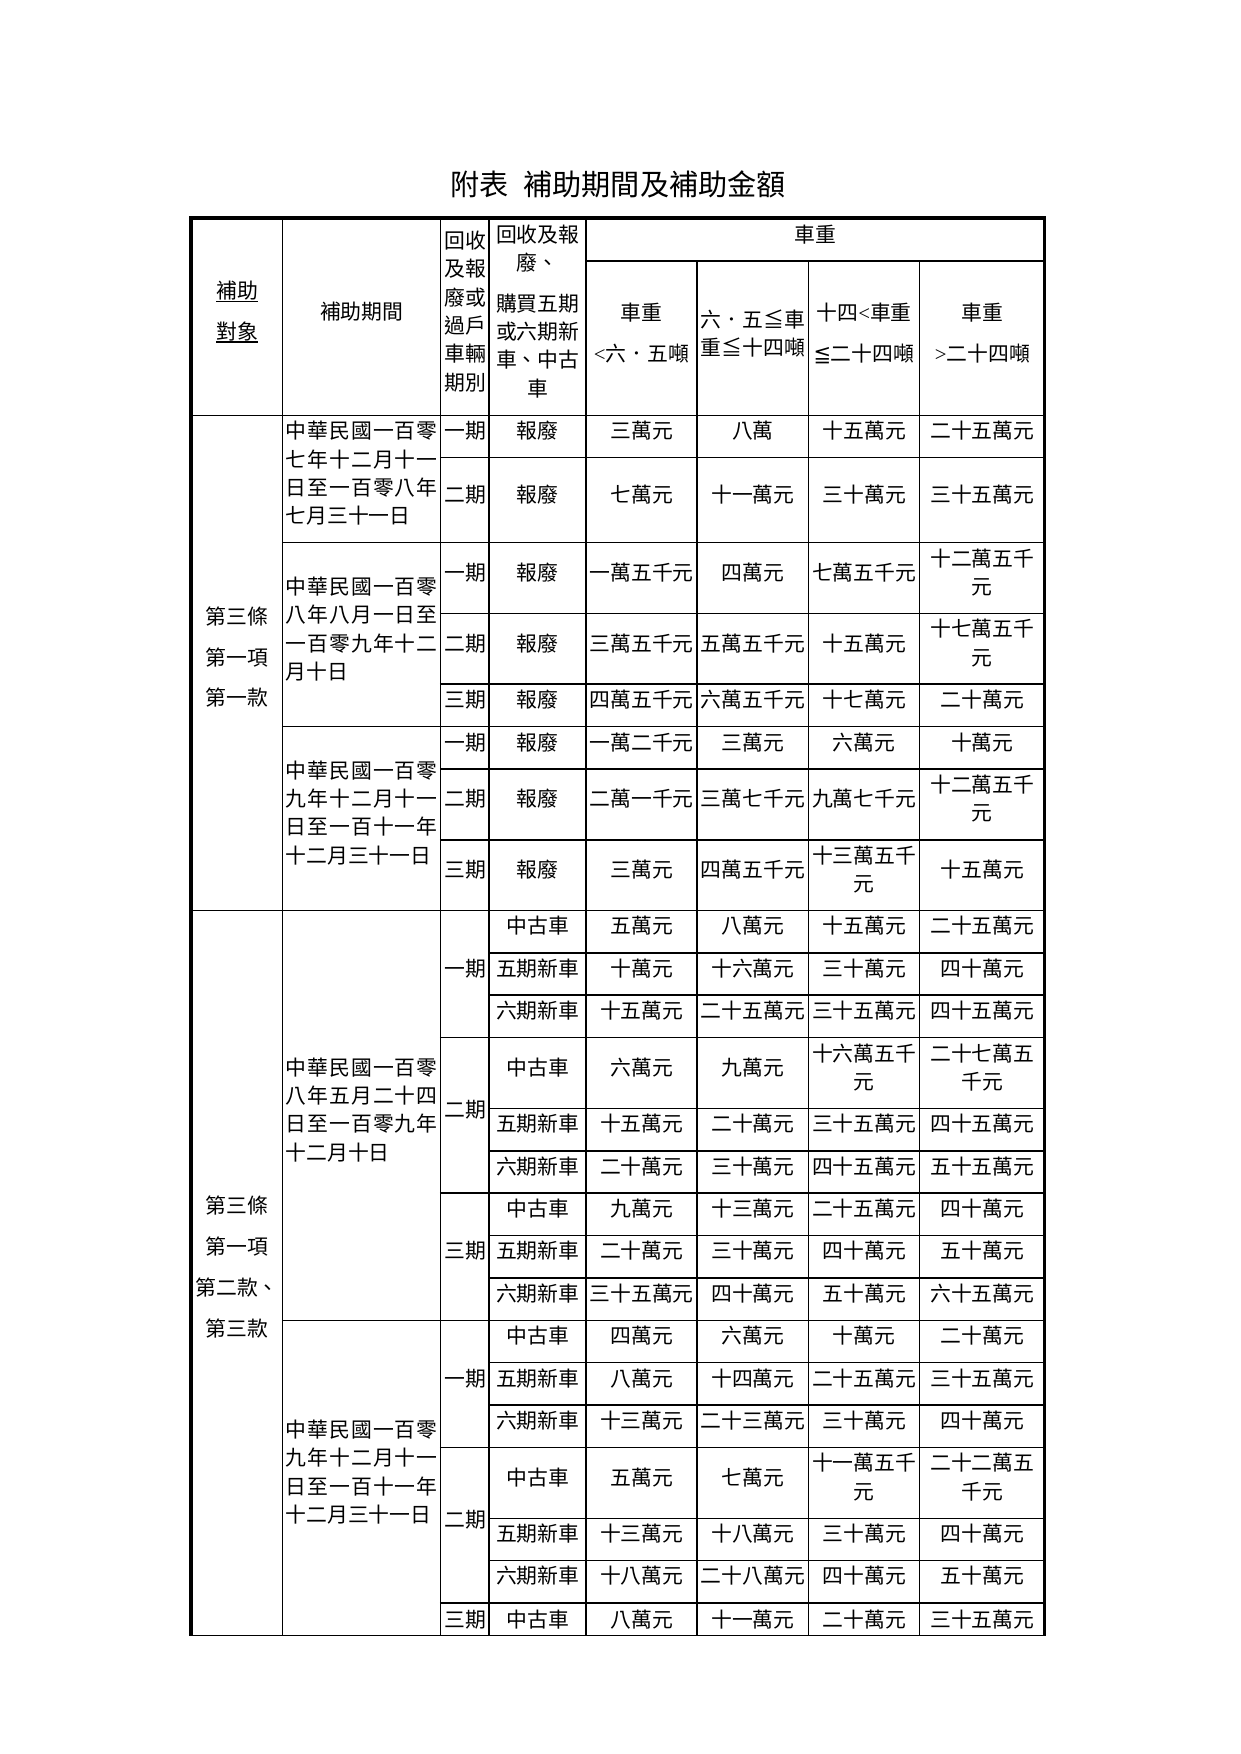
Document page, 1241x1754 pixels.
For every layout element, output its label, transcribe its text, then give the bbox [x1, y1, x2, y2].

table_cell 十三萬五千元 [809, 841, 919, 909]
table_cell 三十萬元 [809, 458, 919, 542]
table_cell 十萬元 [809, 1321, 919, 1362]
table_cell 二十八萬元 [698, 1561, 808, 1602]
table_cell 十五萬元 [587, 996, 696, 1037]
table_cell 三十五萬元 [587, 1279, 696, 1319]
table_cell 報廢 [490, 458, 585, 542]
table_cell 十七萬元 [809, 685, 919, 726]
table_cell 四十萬元 [920, 1194, 1043, 1235]
table_cell 二十萬元 [920, 1321, 1043, 1362]
table_cell 報廢 [490, 727, 585, 768]
table_cell 車重 >二十四噸 [920, 262, 1043, 414]
table_cell 四萬元 [587, 1321, 696, 1362]
table_cell 二十三萬元 [698, 1406, 808, 1447]
table_cell 二期 [441, 1448, 488, 1602]
table_cell 九萬元 [587, 1194, 696, 1235]
table_cell 十一萬元 [698, 1604, 808, 1634]
table_cell 四十五萬元 [809, 1152, 919, 1192]
table_cell 二十七萬五千元 [920, 1038, 1043, 1107]
table_cell 四十萬元 [809, 1561, 919, 1602]
table_cell 三期 [441, 685, 488, 726]
table_cell 中華民國一百零七年十二月十一日至一百零八年七月三十一日 [283, 416, 440, 542]
table_cell 三萬七千元 [698, 770, 808, 839]
table_cell 第三條 第一項 第一款 [193, 416, 282, 909]
table_cell 四萬五千元 [698, 841, 808, 909]
table_cell 六萬五千元 [698, 685, 808, 726]
table_cell 一期 [441, 911, 488, 1037]
table_cell 十八萬元 [587, 1561, 696, 1602]
table_cell 二十萬元 [698, 1109, 808, 1150]
table_cell 十一萬元 [698, 458, 808, 542]
table_cell 十萬元 [587, 954, 696, 994]
table_cell 十六萬元 [698, 954, 808, 994]
table_cell 十五萬元 [809, 614, 919, 683]
table_cell 四十五萬元 [920, 996, 1043, 1037]
table_cell 六期新車 [490, 996, 585, 1037]
table_cell 五十萬元 [920, 1236, 1043, 1277]
table_cell 十三萬元 [698, 1194, 808, 1235]
table_cell 五期新車 [490, 1363, 585, 1404]
table_cell 七萬元 [698, 1448, 808, 1517]
table_cell 十一萬五千元 [809, 1448, 919, 1517]
table_cell 十八萬元 [698, 1519, 808, 1560]
table_cell 中古車 [490, 1038, 585, 1107]
table_cell 一期 [441, 1321, 488, 1447]
table_cell 六期新車 [490, 1406, 585, 1447]
table_cell 七萬五千元 [809, 543, 919, 613]
table_cell 三萬五千元 [587, 614, 696, 683]
table_cell 四十萬元 [920, 954, 1043, 994]
table_cell 一期 [441, 727, 488, 768]
table_cell 二十萬元 [809, 1604, 919, 1634]
table_cell 九萬元 [698, 1038, 808, 1107]
table_cell 二十五萬元 [698, 996, 808, 1037]
table_cell 二十五萬元 [920, 911, 1043, 952]
table_cell 二十二萬五千元 [920, 1448, 1043, 1517]
table_cell 二期 [441, 770, 488, 839]
table_cell 中華民國一百零八年五月二十四日至一百零九年十二月十日 [283, 911, 440, 1319]
table_header 補助 對象 [193, 220, 282, 414]
table_header 車重 [587, 220, 1043, 260]
table_cell 三十萬元 [809, 1519, 919, 1560]
table_cell 報廢 [490, 685, 585, 726]
table_cell 中古車 [490, 1321, 585, 1362]
table_cell 二十五萬元 [809, 1363, 919, 1404]
table_cell 中華民國一百零八年八月一日至一百零九年十二月十日 [283, 543, 440, 726]
table_cell 二十五萬元 [920, 416, 1043, 457]
table_cell 十二萬五千元 [920, 770, 1043, 839]
table_cell 五萬元 [587, 911, 696, 952]
table_cell 一萬二千元 [587, 727, 696, 768]
table_cell 八萬 [698, 416, 808, 457]
table_cell 第三條 第一項 第二款、 第三款 [193, 911, 282, 1634]
table_cell 十二萬五千元 [920, 543, 1043, 613]
table_cell 二十萬元 [587, 1152, 696, 1192]
table_cell 三十五萬元 [920, 1363, 1043, 1404]
table_cell 報廢 [490, 841, 585, 909]
table_cell 四萬元 [698, 543, 808, 613]
table_cell 十五萬元 [809, 416, 919, 457]
table_cell 三期 [441, 1604, 488, 1634]
table_cell 三十五萬元 [920, 1604, 1043, 1634]
table_cell 一期 [441, 543, 488, 613]
table_cell 二十五萬元 [809, 1194, 919, 1235]
table_cell 三十五萬元 [809, 996, 919, 1037]
table_header 補助期間 [283, 220, 440, 414]
table_cell 中華民國一百零九年十二月十一日至一百十一年十二月三十一日 [283, 1321, 440, 1634]
table_cell 六萬元 [809, 727, 919, 768]
table_cell 三十五萬元 [920, 458, 1043, 542]
table_cell 十五萬元 [587, 1109, 696, 1150]
table_cell 六萬元 [698, 1321, 808, 1362]
table_cell 三萬元 [587, 416, 696, 457]
table_cell 五萬五千元 [698, 614, 808, 683]
table_cell 七萬元 [587, 458, 696, 542]
table_cell 三十萬元 [809, 1406, 919, 1447]
table_cell 八萬元 [587, 1363, 696, 1404]
table_cell 五十萬元 [920, 1561, 1043, 1602]
table_cell 六萬元 [587, 1038, 696, 1107]
table_cell 六期新車 [490, 1279, 585, 1319]
table_cell 四十萬元 [920, 1406, 1043, 1447]
table_cell 十四萬元 [698, 1363, 808, 1404]
table_cell 二十萬元 [587, 1236, 696, 1277]
table_cell 一期 [441, 416, 488, 457]
table_cell 報廢 [490, 614, 585, 683]
table_cell 八萬元 [698, 911, 808, 952]
table_cell 九萬七千元 [809, 770, 919, 839]
table_cell 五十五萬元 [920, 1152, 1043, 1192]
table_cell 五期新車 [490, 1519, 585, 1560]
table_cell 十七萬五千元 [920, 614, 1043, 683]
table_cell 四萬五千元 [587, 685, 696, 726]
table_header 回收及報廢、 購買五期或六期新車、中古車 [490, 220, 585, 414]
table_cell 四十萬元 [920, 1519, 1043, 1560]
table_cell 五萬元 [587, 1448, 696, 1517]
table_cell 報廢 [490, 416, 585, 457]
table_cell 十五萬元 [809, 911, 919, 952]
table_cell 五十萬元 [809, 1279, 919, 1319]
table_cell 三期 [441, 841, 488, 909]
table_cell 四十萬元 [809, 1236, 919, 1277]
table_cell 三十萬元 [698, 1152, 808, 1192]
table_cell 二期 [441, 458, 488, 542]
table_cell 報廢 [490, 543, 585, 613]
table_cell 三十萬元 [698, 1236, 808, 1277]
table_cell 四十五萬元 [920, 1109, 1043, 1150]
table_cell 三萬元 [698, 727, 808, 768]
table_cell 三期 [441, 1194, 488, 1319]
table_header 回收及報廢或過戶車輛期別 [441, 220, 488, 414]
table_cell 中古車 [490, 911, 585, 952]
table_cell 六期新車 [490, 1561, 585, 1602]
text 附表 補助期間及補助金額 [191, 159, 1044, 204]
table_cell 六．五≦車重≦十四噸 [698, 262, 808, 414]
table_cell 十三萬元 [587, 1406, 696, 1447]
table_cell 三萬元 [587, 841, 696, 909]
table_cell 六期新車 [490, 1152, 585, 1192]
table_cell 一萬五千元 [587, 543, 696, 613]
table_cell 中古車 [490, 1194, 585, 1235]
table_cell 三十萬元 [809, 954, 919, 994]
table_cell 五期新車 [490, 1236, 585, 1277]
table_cell 六十五萬元 [920, 1279, 1043, 1319]
table_cell 車重 <六．五噸 [587, 262, 696, 414]
table_cell 十四<車重 ≦二十四噸 [809, 262, 919, 414]
table_cell 十六萬五千元 [809, 1038, 919, 1107]
table_cell 五期新車 [490, 1109, 585, 1150]
table_cell 二萬一千元 [587, 770, 696, 839]
table_cell 十五萬元 [920, 841, 1043, 909]
table_cell 八萬元 [587, 1604, 696, 1634]
table_cell 三十五萬元 [809, 1109, 919, 1150]
table_cell 二期 [441, 1038, 488, 1192]
table_cell 中古車 [490, 1448, 585, 1517]
table_cell 四十萬元 [698, 1279, 808, 1319]
table_cell 報廢 [490, 770, 585, 839]
table_cell 二十萬元 [920, 685, 1043, 726]
table_cell 五期新車 [490, 954, 585, 994]
table_cell 十萬元 [920, 727, 1043, 768]
table_cell 中古車 [490, 1604, 585, 1634]
table_cell 二期 [441, 614, 488, 683]
table_cell 十三萬元 [587, 1519, 696, 1560]
table_cell 中華民國一百零九年十二月十一日至一百十一年十二月三十一日 [283, 727, 440, 909]
